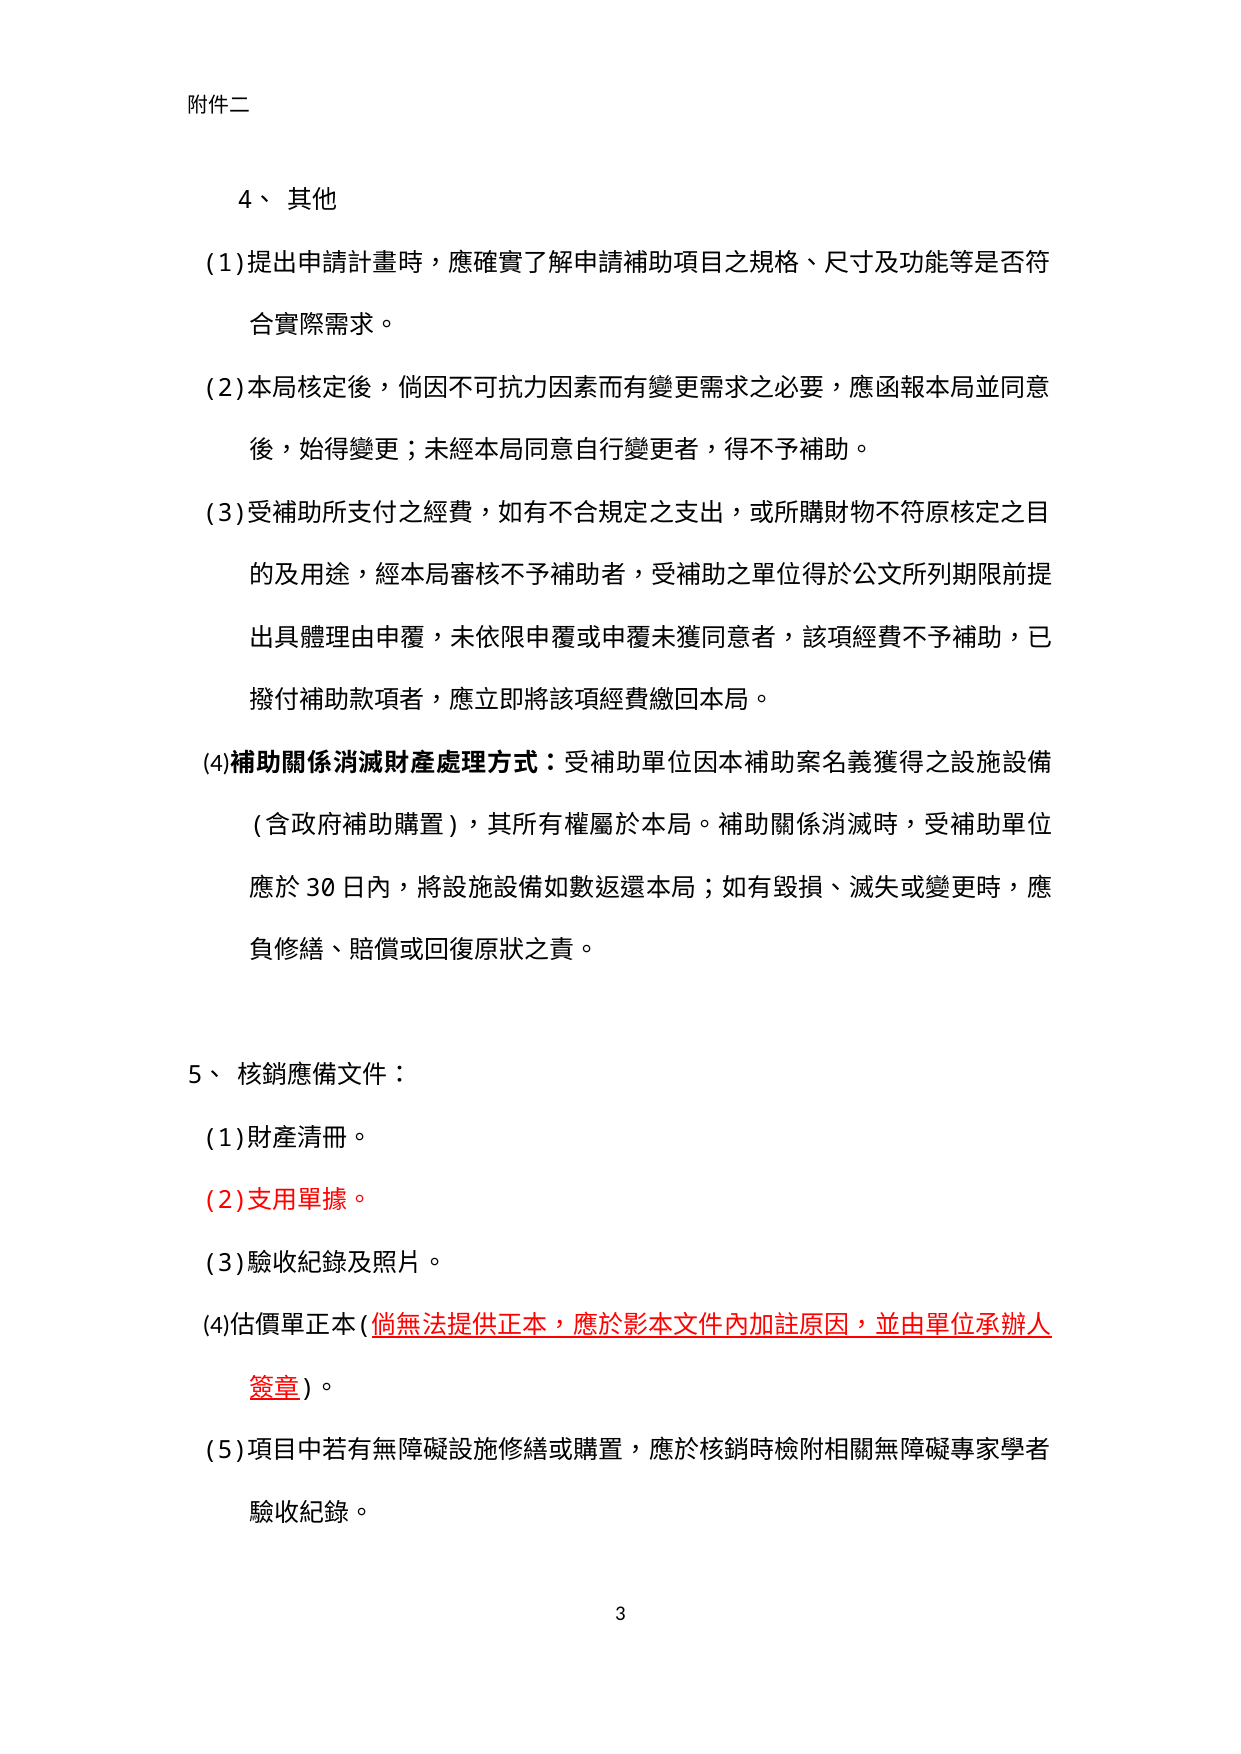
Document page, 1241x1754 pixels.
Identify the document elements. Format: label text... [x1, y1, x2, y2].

list 本局核定後，倘因不可抗力因素而有變更需求之必要，應函報本局並同意後，始得變更；未經本局同意自行變更者，得不予補助。 [202, 344, 1053, 469]
list 補助關係消滅財產處理方式：受補助單位因本補助案名義獲得之設施設備(含政府補助購置)，其所有權屬於本局。補助關係消滅時，受補助單位應於30日內，將設施設備如數返還本局；如有毀損、滅失或變更時，應負修繕、賠償或回復原狀之責。 [202, 719, 1053, 969]
list 其他 [237, 156, 1053, 219]
list 支用單據。 [202, 1156, 1053, 1219]
list 驗收紀錄及照片。 [202, 1219, 1053, 1281]
list 核銷應備文件： [187, 1031, 1053, 1094]
list 受補助所支付之經費，如有不合規定之支出，或所購財物不符原核定之目的及用途，經本局審核不予補助者，受補助之單位得於公文所列期限前提出具體理由申覆，未依限申覆或申覆未獲同意者，該項經費不予補助，已撥付補助款項者，應立即將該項經費繳回本局。 [202, 469, 1053, 719]
list 項目中若有無障礙設施修繕或購置，應於核銷時檢附相關無障礙專家學者驗收紀錄。 [202, 1406, 1053, 1531]
list 估價單正本(倘無法提供正本，應於影本文件內加註原因，並由單位承辦人簽章)。 [202, 1281, 1053, 1406]
list 提出申請計畫時，應確實了解申請補助項目之規格、尺寸及功能等是否符合實際需求。 [202, 219, 1053, 344]
list 財產清冊。 [202, 1094, 1053, 1156]
